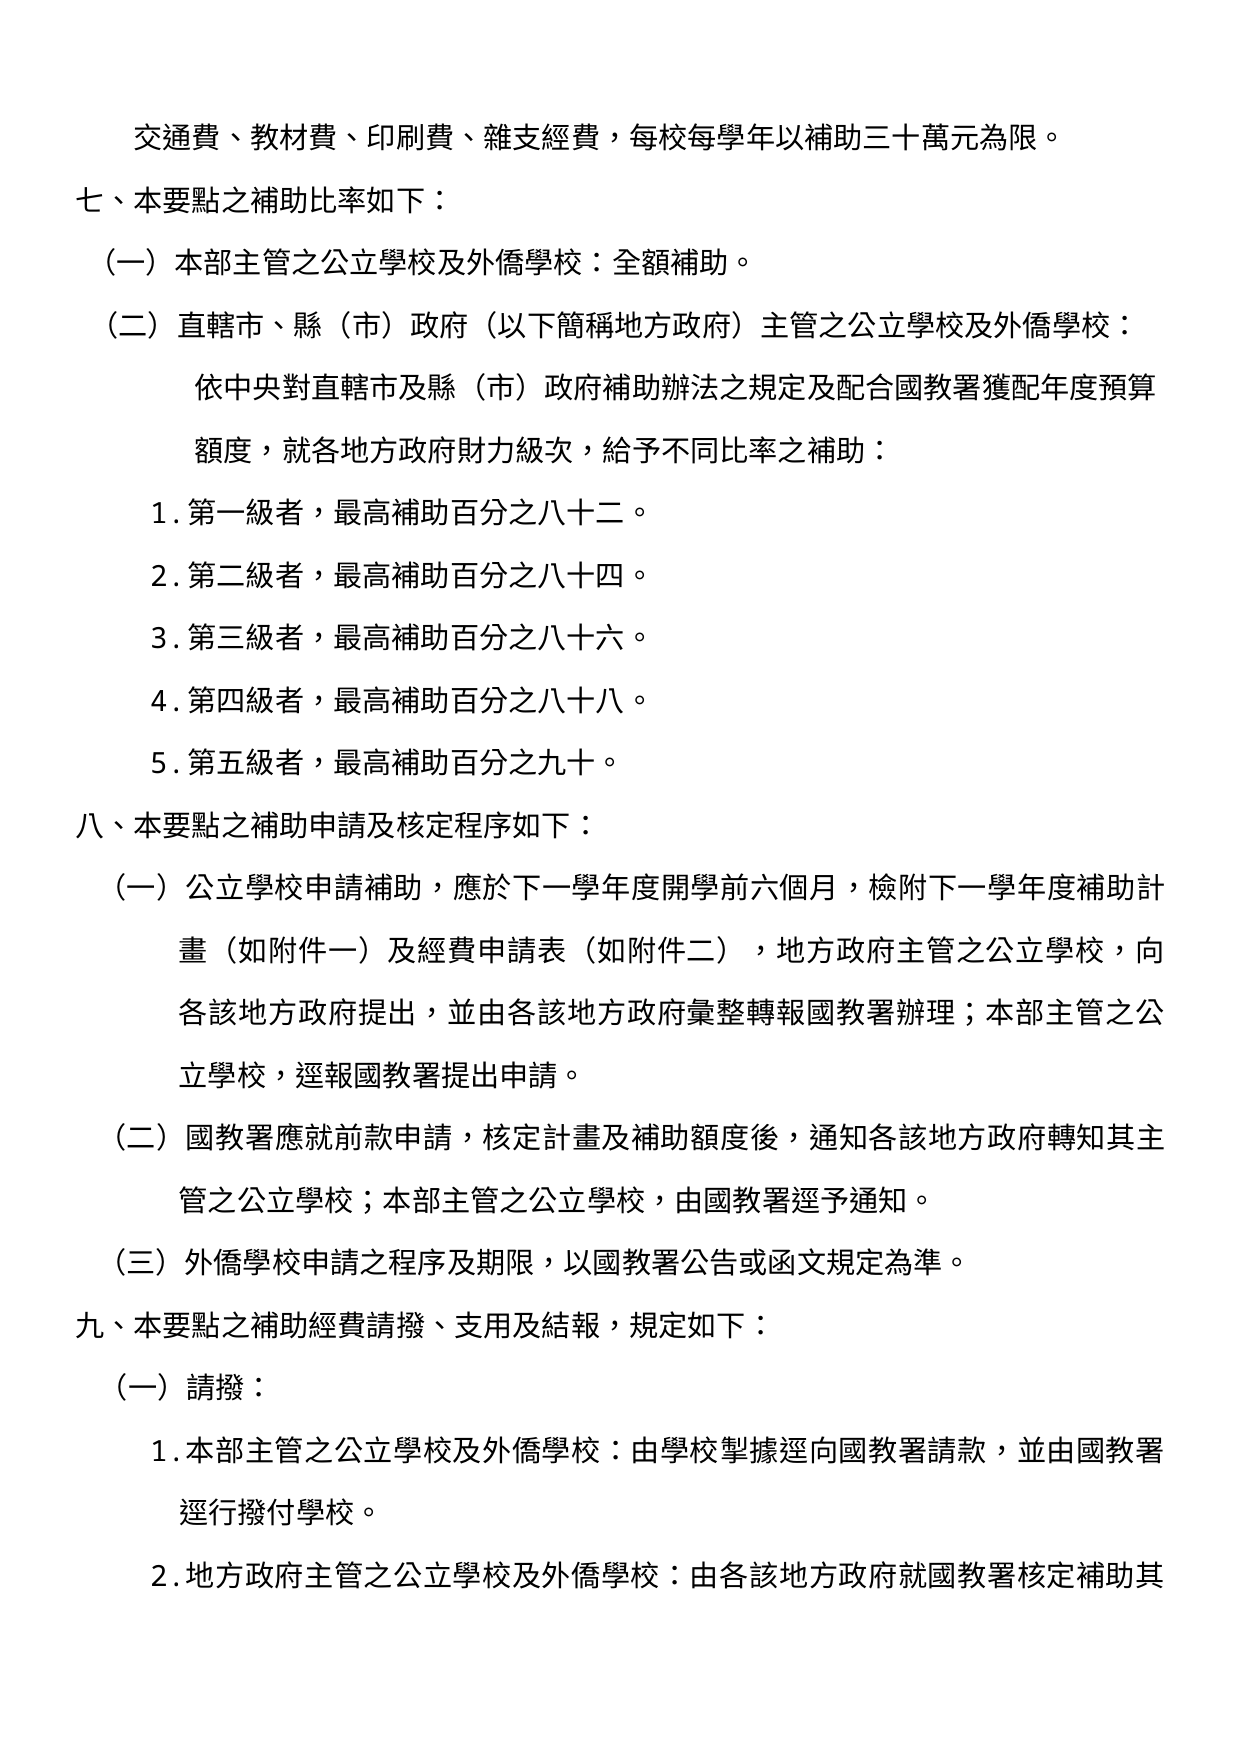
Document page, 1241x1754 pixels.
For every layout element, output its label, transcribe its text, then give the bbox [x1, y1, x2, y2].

text （一）公立學校申請補助，應於下一學年度開學前六個月，檢附下一學年度補助計畫（如附件一）及經費申請表（如附件二），地方政府主管之公立學校，向各該地方政府提出，並由各該地方政府彙整轉報國教署辦理；本部主管之公立學校，逕報國教署提出申請。 [97, 844, 1165, 1094]
list （一）本部主管之公立學校及外僑學校：全額補助。 [87, 219, 1165, 282]
list 第五級者，最高補助百分之九十。 [150, 719, 1165, 782]
list 第二級者，最高補助百分之八十四。 [150, 532, 1165, 594]
text 七、本要點之補助比率如下： [75, 157, 1165, 219]
text （三）外僑學校申請之程序及期限，以國教署公告或函文規定為準。 [97, 1219, 1165, 1282]
text 六、公立學校依第三點第三款輔導學生選讀國際課程者，得申請補助協同教師鐘點費、交通費、教材費、印刷費、雜支經費，每校每學年以補助三十萬元為限。 [75, 94, 1165, 157]
list 第四級者，最高補助百分之八十八。 [150, 657, 1165, 719]
text （二）國教署應就前款申請，核定計畫及補助額度後，通知各該地方政府轉知其主管之公立學校；本部主管之公立學校，由國教署逕予通知。 [97, 1094, 1165, 1219]
text （一）請撥： [99, 1344, 1165, 1407]
text 九、本要點之補助經費請撥、支用及結報，規定如下： [75, 1282, 1165, 1344]
list 第三級者，最高補助百分之八十六。 [150, 594, 1165, 657]
text 2.地方政府主管之公立學校及外僑學校：由各該地方政府就國教署核定補助其 [150, 1532, 1165, 1594]
list （二）直轄市、縣（市）政府（以下簡稱地方政府）主管之公立學校及外僑學校： [89, 282, 1165, 344]
list 額度，就各地方政府財力級次，給予不同比率之補助： [89, 407, 1165, 469]
list 第一級者，最高補助百分之八十二。 [150, 469, 1165, 532]
list 依中央對直轄市及縣（市）政府補助辦法之規定及配合國教署獲配年度預算 [89, 344, 1165, 407]
text 八、本要點之補助申請及核定程序如下： [75, 782, 1165, 844]
text 1.本部主管之公立學校及外僑學校：由學校掣據逕向國教署請款，並由國教署逕行撥付學校。 [150, 1407, 1165, 1532]
